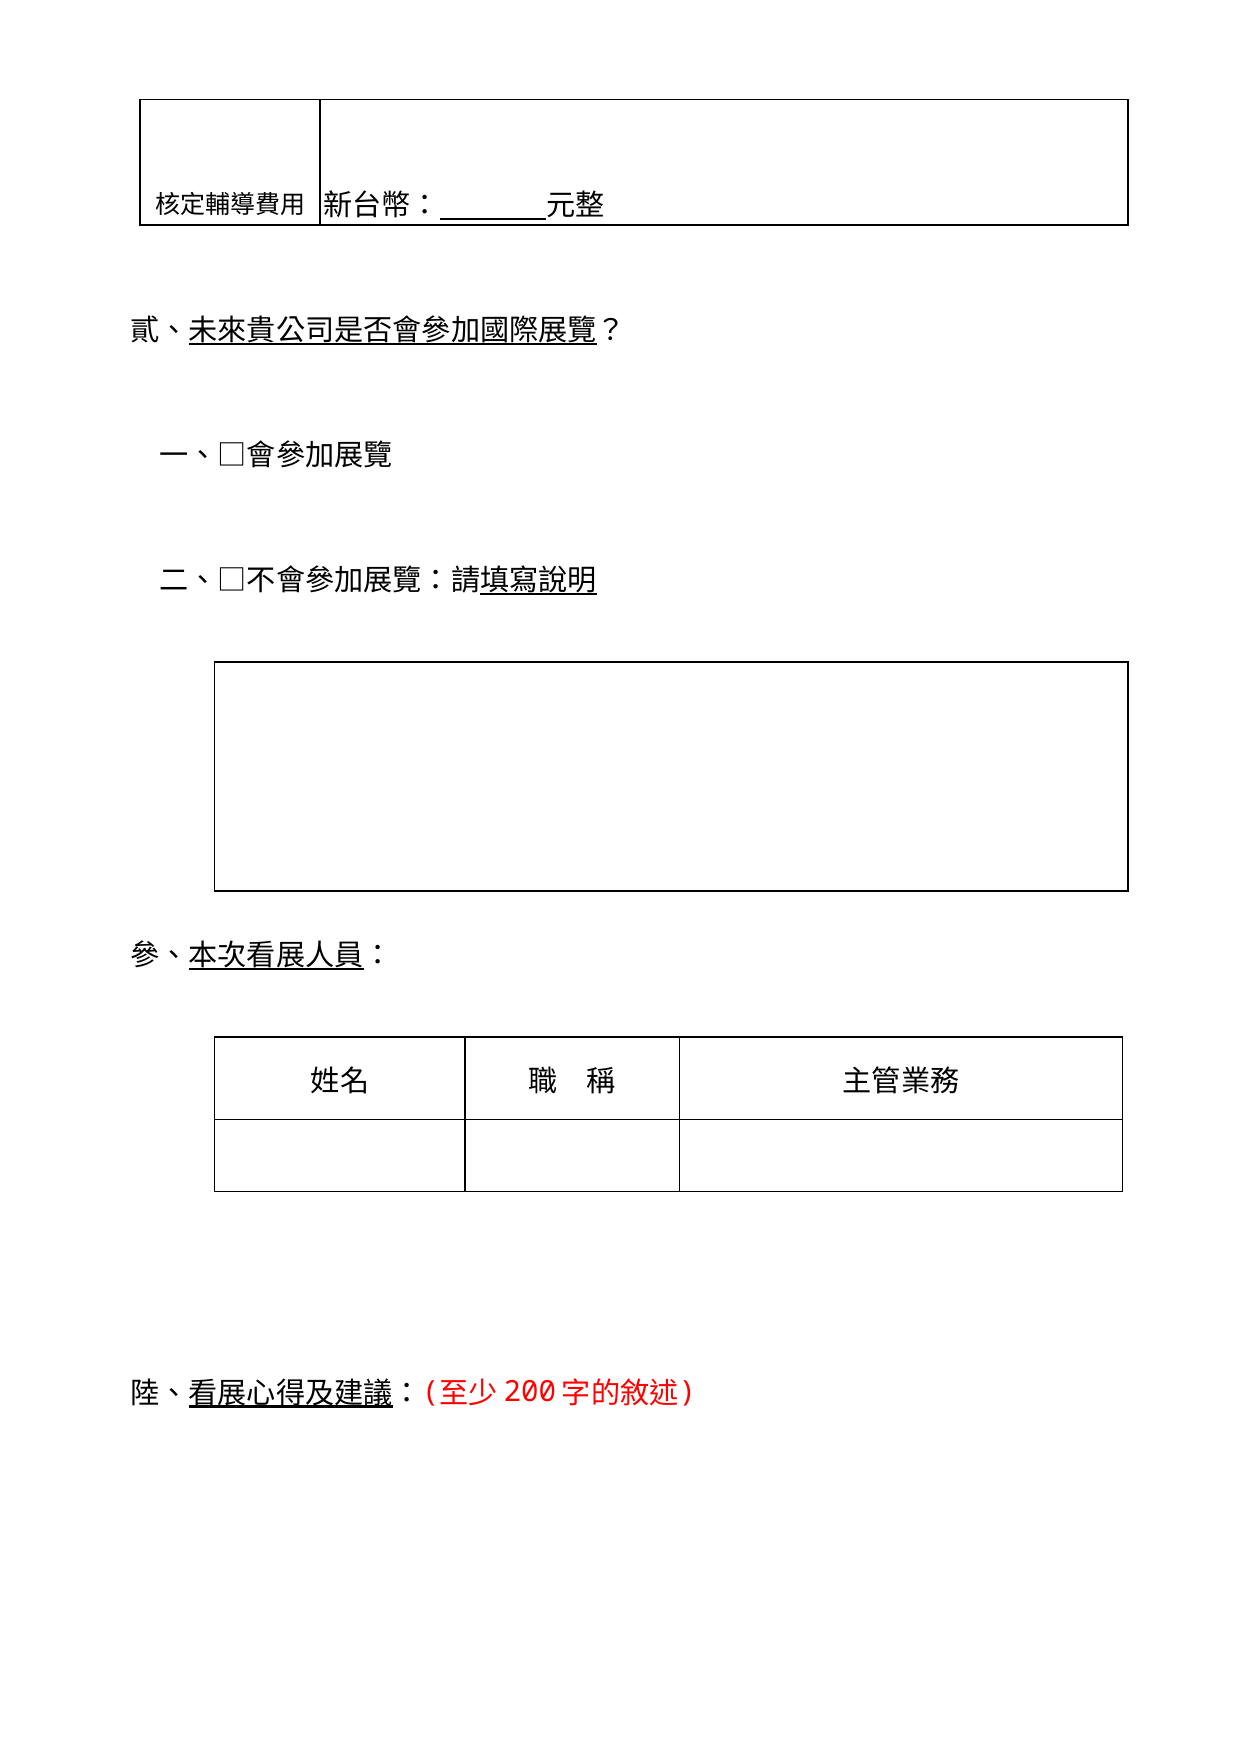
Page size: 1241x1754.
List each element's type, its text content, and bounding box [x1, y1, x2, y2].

table_cell [680, 1120, 1122, 1191]
text 二、□不會參加展覽：請填寫說明 [130, 536, 1122, 599]
table_cell 新台幣： 元整 [321, 100, 1127, 224]
text 陸、看展心得及建議：(至少200字的敘述) [130, 1349, 1122, 1411]
table_cell [215, 1120, 464, 1191]
table_cell 核定輔導費用 [141, 100, 319, 224]
table_header 主管業務 [680, 1038, 1122, 1119]
table_cell [466, 1120, 679, 1191]
table_header [215, 663, 1127, 890]
text 貳、未來貴公司是否會參加國際展覽？ [130, 286, 1122, 349]
table_header 職 稱 [466, 1038, 679, 1119]
text 參、本次看展人員： [130, 911, 1122, 974]
text 一、□會參加展覽 [130, 411, 1122, 474]
table_header 姓名 [215, 1038, 464, 1119]
